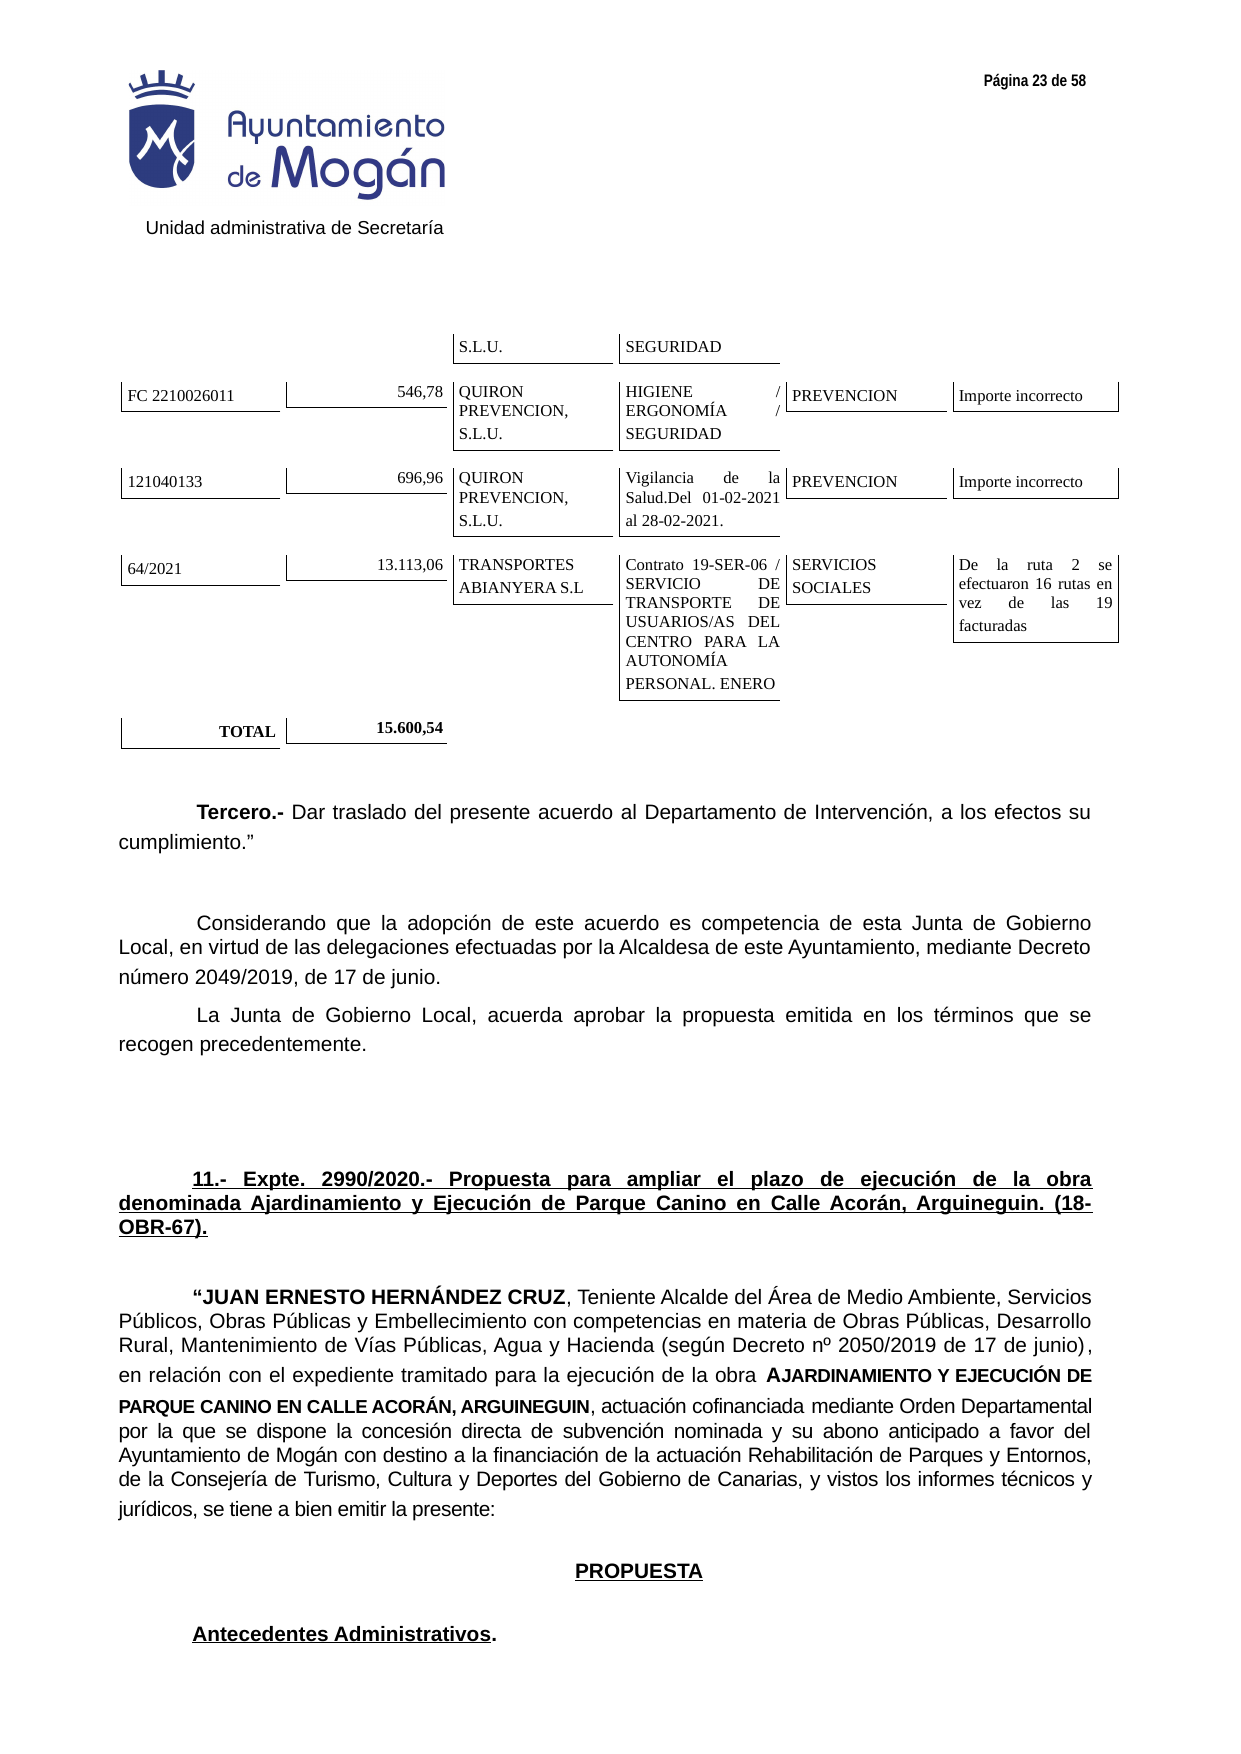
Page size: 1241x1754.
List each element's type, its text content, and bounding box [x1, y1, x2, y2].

table_cell QUIRON PREVENCION, S.L.U. [450, 379, 616, 465]
table_cell PREVENCION [783, 465, 949, 552]
table_cell Contrato 19-SER-06 / SERVICIO DE TRANSPORTE DE USUARIOS/AS DEL CENTRO PARA LA AUTONOMÍA PERSONAL. ENERO [616, 552, 783, 715]
text “JUAN ERNESTO HERNÁNDEZ CRUZ, Teniente Alcalde del Área de Medio Ambiente, Servicios Públicos, Obras Públicas y Embellecimiento con competencias en materia de Obras Públicas, Desarrollo Rural, Mantenimiento de Vías Públicas, Agua y Hacienda (según Decreto nº 2050/2019 de 17 de junio), en relación con el expediente tramitado para la ejecución de la obra AJARDINAMIENTO Y EJECUCIÓN DE PARQUE CANINO EN CALLE ACORÁN, ARGUINEGUIN, actuación cofinanciada mediante Orden Departamental por la que se dispone la concesión directa de subvención nominada y su abono anticipado a favor del Ayuntamiento de Mogán con destino a la financiación de la actuación Rehabilitación de Parques y Entornos, de la Consejería de Turismo, Cultura y Deportes del Gobierno de Canarias, y vistos los informes técnicos y jurídicos, se tiene a bien emitir la presente: [118, 1285, 1092, 1522]
table_cell S.L.U. [450, 331, 616, 379]
table_cell 121040133 [118, 465, 283, 552]
text Tercero.- Dar traslado del presente acuerdo al Departamento de Intervención, a los efectos su cumplimiento.” [118, 800, 1092, 855]
table_cell Importe incorrecto [950, 379, 1121, 465]
text 11.- Expte. 2990/2020.- Propuesta para ampliar el plazo de ejecución de la obra denominada Ajardinamiento y Ejecución de Parque Canino en Calle Acorán, Arguineguin. (18- [118, 1114, 1092, 1212]
table_cell [783, 715, 949, 763]
text PROPUESTA [118, 1553, 1092, 1584]
table_cell Importe incorrecto [950, 465, 1121, 552]
table_cell [950, 715, 1121, 763]
table_cell [118, 331, 283, 379]
table_cell [783, 331, 949, 379]
picture [128, 70, 445, 206]
table_cell 546,78 [283, 379, 450, 465]
table_cell SERVICIOS SOCIALES [783, 552, 949, 715]
text Antecedentes Administrativos. [118, 1616, 1092, 1647]
table_cell [450, 715, 616, 763]
table_cell [616, 715, 783, 763]
table_cell PREVENCION [783, 379, 949, 465]
text La Junta de Gobierno Local, acuerda aprobar la propuesta emitida en los términos que se recogen precedentemente. [118, 1003, 1092, 1058]
table_cell SEGURIDAD [616, 331, 783, 379]
table_cell 15.600,54 [283, 715, 450, 763]
table_cell [950, 331, 1121, 379]
text Considerando que la adopción de este acuerdo es competencia de esta Junta de Gobierno Local, en virtud de las delegaciones efectuadas por la Alcaldesa de este Ayuntamiento, mediante Decreto número 2049/2019, de 17 de junio. [118, 911, 1092, 990]
table_cell 696,96 [283, 465, 450, 552]
table_cell QUIRON PREVENCION, S.L.U. [450, 465, 616, 552]
table_cell Vigilancia de la Salud.Del 01-02-2021 al 28-02-2021. [616, 465, 783, 552]
table_cell TOTAL [118, 715, 283, 763]
table_cell HIGIENE / ERGONOMÍA / SEGURIDAD [616, 379, 783, 465]
table_cell 13.113,06 [283, 552, 450, 715]
table_cell De la ruta 2 se efectuaron 16 rutas en vez de las 19 facturadas [950, 552, 1121, 715]
table_cell 64/2021 [118, 552, 283, 715]
table_cell [283, 331, 450, 379]
text OBR-67). [118, 1213, 1092, 1238]
table_cell FC 2210026011 [118, 379, 283, 465]
table_cell TRANSPORTES ABIANYERA S.L [450, 552, 616, 715]
